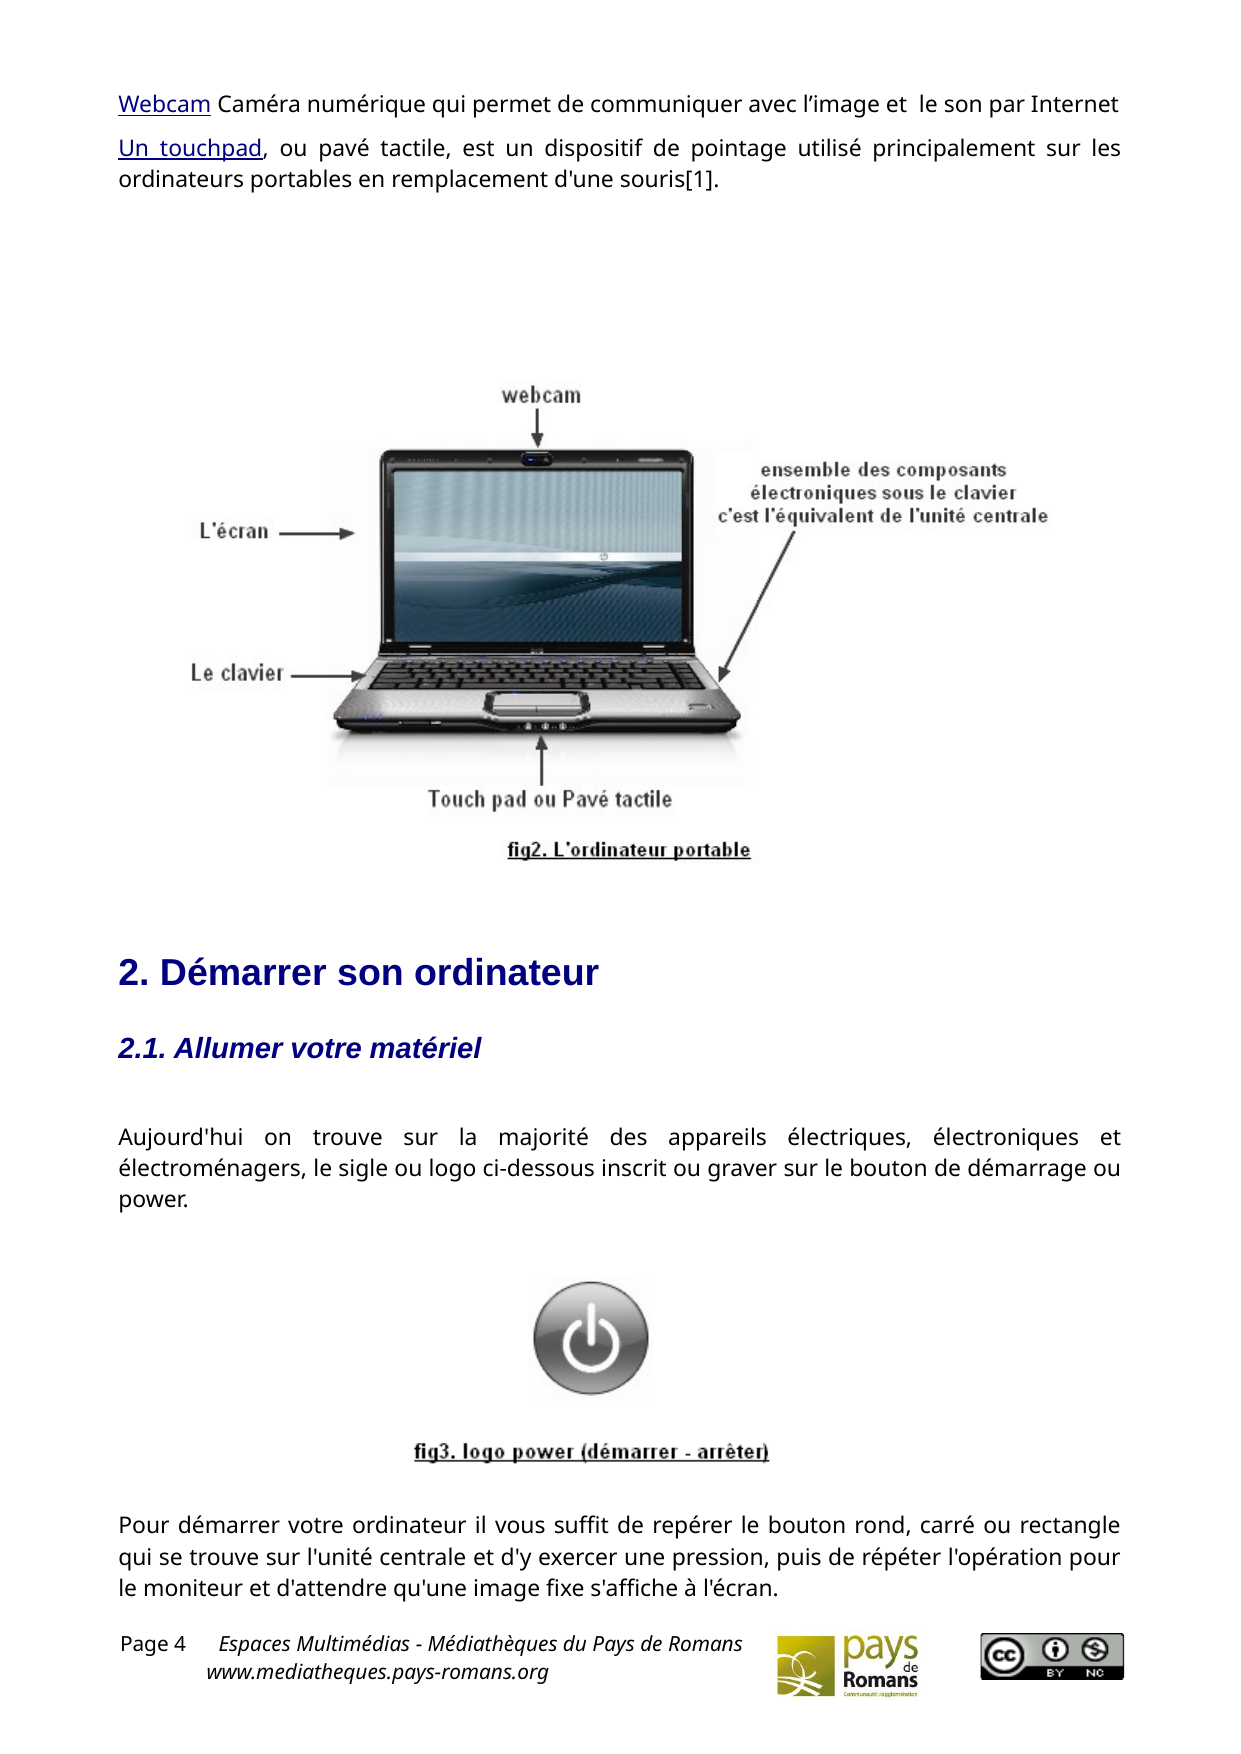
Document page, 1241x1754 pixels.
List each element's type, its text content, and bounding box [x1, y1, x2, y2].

picture [321, 1236, 858, 1508]
picture [980, 1633, 1125, 1680]
subtitle 2.1. Allumer votre matériel [118, 1031, 1122, 1065]
text Webcam Caméra numérique qui permet de communiquer avec l’image et le son par Internet [118, 88, 1122, 119]
text Un touchpad, ou pavé tactile, est un dispositif de pointage utilisé principalement sur les ordinateurs portables en remplacement d'une souris[1]. [118, 132, 1122, 194]
picture [771, 1630, 923, 1701]
text Aujourd'hui on trouve sur la majorité des appareils électriques, électroniques et électroménagers, le sigle ou logo ci-dessous inscrit ou graver sur le bouton de démarrage ou power. [118, 1121, 1122, 1215]
subtitle 2. Démarrer son ordinateur [118, 951, 1122, 994]
text Pour démarrer votre ordinateur il vous suffit de repérer le bouton rond, carré ou rectangle qui se trouve sur l'unité centrale et d'y exercer une pression, puis de répéter l'opération pour le moniteur et d'attendre qu'une image fixe s'affiche à l'écran. [118, 1227, 1122, 1603]
picture [157, 357, 1058, 881]
